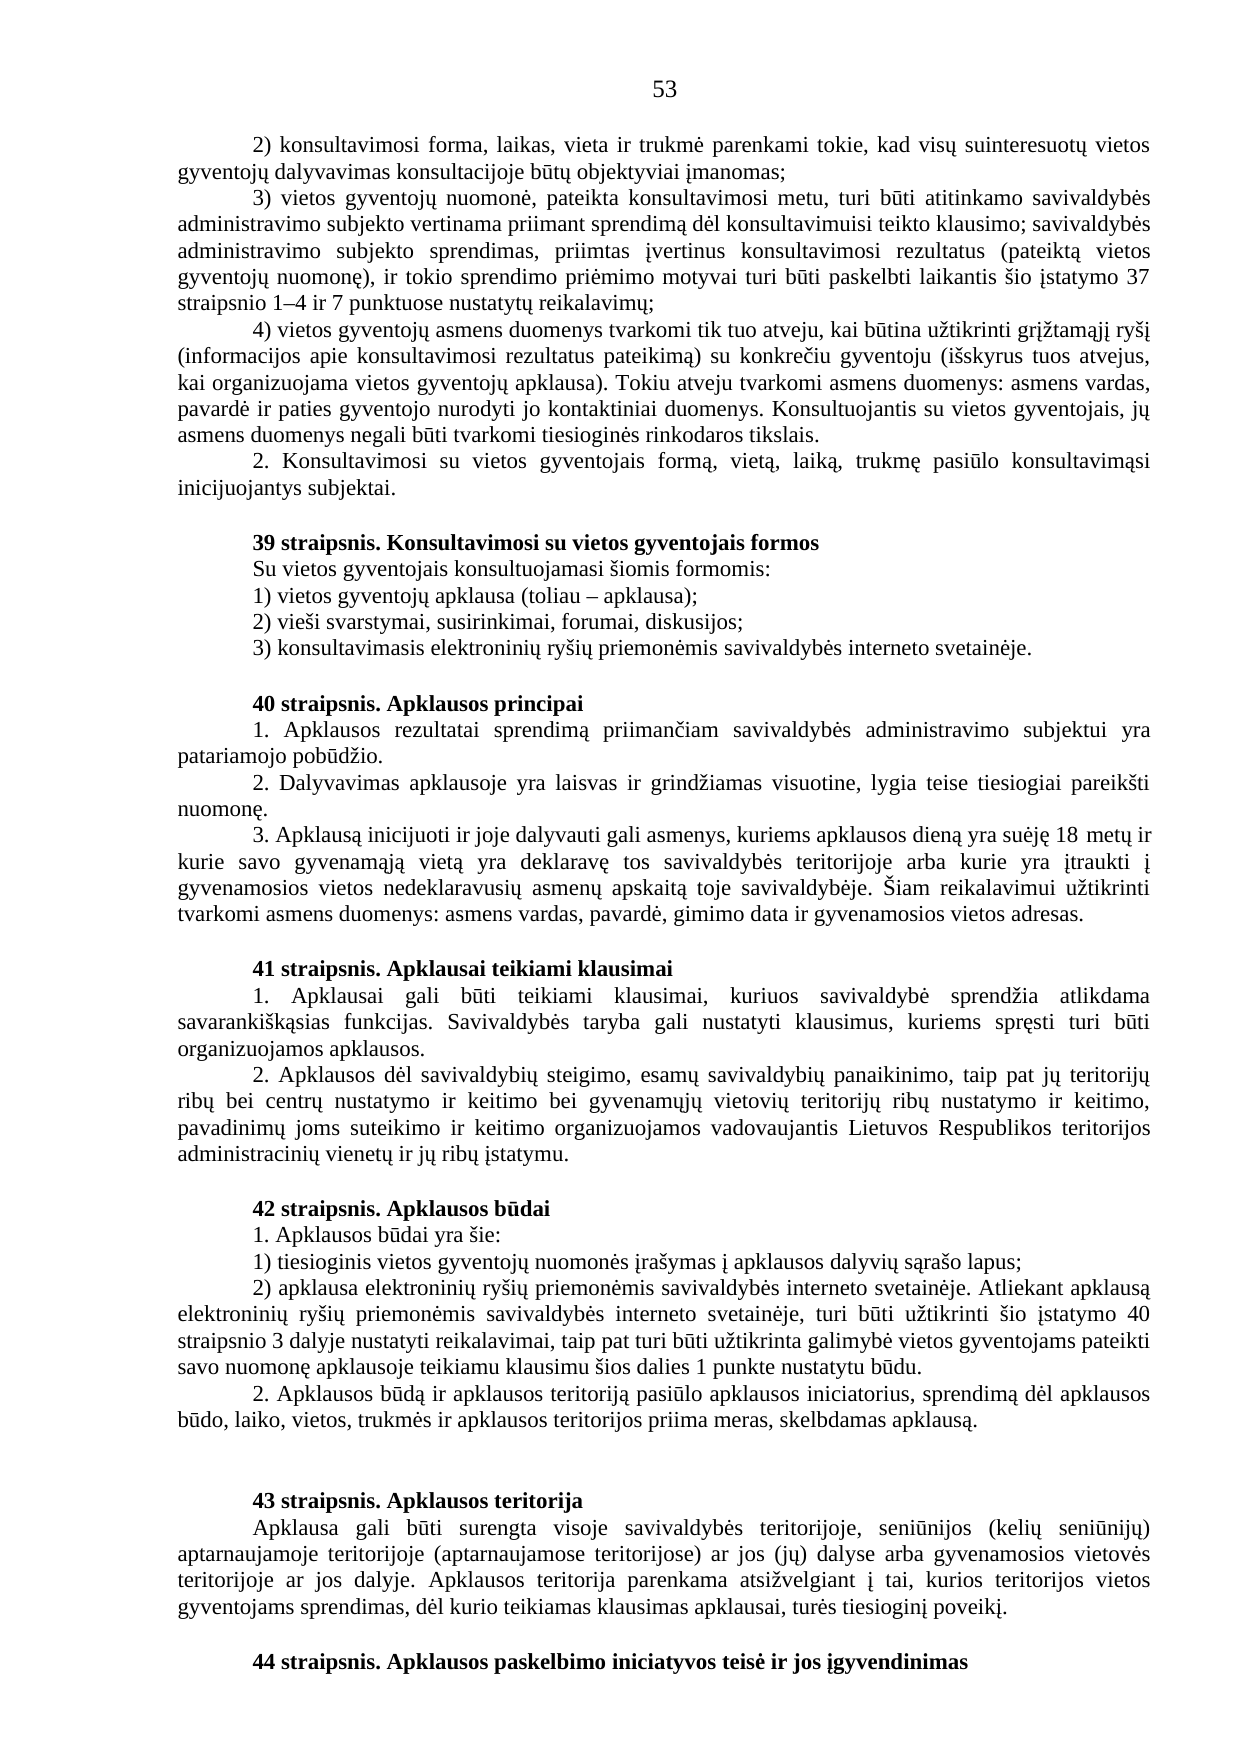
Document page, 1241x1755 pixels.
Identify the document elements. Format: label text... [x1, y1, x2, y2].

text 2) apklausa elektroninių ryšių priemonėmis savivaldybės interneto svetainėje. Atliekant apklausą elektroninių ryšių priemonėmis savivaldybės interneto svetainėje, turi būti užtikrinti šio įstatymo 40 straipsnio 3 dalyje nustatyti reikalavimai, taip pat turi būti užtikrinta galimybė vietos gyventojams pateikti savo nuomonę apklausoje teikiamu klausimu šios dalies 1 punkte nustatytu būdu. [177, 1274, 1152, 1379]
text 42 straipsnis. Apklausos būdai [177, 1195, 1152, 1221]
text 2) konsultavimosi forma, laikas, vieta ir trukmė parenkami tokie, kad visų suinteresuotų vietos gyventojų dalyvavimas konsultacijoje būtų objektyviai įmanomas; [177, 131, 1152, 184]
text 2. Apklausos būdą ir apklausos teritoriją pasiūlo apklausos iniciatorius, sprendimą dėl apklausos būdo, laiko, vietos, trukmės ir apklausos teritorijos priima meras, skelbdamas apklausą. [177, 1379, 1152, 1432]
text 3) vietos gyventojų nuomonė, pateikta konsultavimosi metu, turi būti atitinkamo savivaldybės administravimo subjekto vertinama priimant sprendimą dėl konsultavimuisi teikto klausimo; savivaldybės administravimo subjekto sprendimas, priimtas įvertinus konsultavimosi rezultatus (pateiktą vietos gyventojų nuomonę), ir tokio sprendimo priėmimo motyvai turi būti paskelbti laikantis šio įstatymo 37 straipsnio 1–4 ir 7 punktuose nustatytų reikalavimų; [177, 184, 1152, 316]
text 2. Apklausos dėl savivaldybių steigimo, esamų savivaldybių panaikinimo, taip pat jų teritorijų ribų bei centrų nustatymo ir keitimo bei gyvenamųjų vietovių teritorijų ribų nustatymo ir keitimo, pavadinimų joms suteikimo ir keitimo organizuojamos vadovaujantis Lietuvos Respublikos teritorijos administracinių vienetų ir jų ribų įstatymu. [177, 1061, 1152, 1166]
text 1) tiesioginis vietos gyventojų nuomonės įrašymas į apklausos dalyvių sąrašo lapus; [177, 1248, 1152, 1274]
text 1. Apklausos rezultatai sprendimą priimančiam savivaldybės administravimo subjektui yra patariamojo pobūdžio. [177, 716, 1152, 769]
text 44 straipsnis. Apklausos paskelbimo iniciatyvos teisė ir jos įgyvendinimas [177, 1648, 1152, 1674]
text Su vietos gyventojais konsultuojamasi šiomis formomis: [177, 555, 1152, 582]
text 39 straipsnis. Konsultavimosi su vietos gyventojais formos [177, 529, 1152, 555]
text 3) konsultavimasis elektroninių ryšių priemonėmis savivaldybės interneto svetainėje. [177, 634, 1152, 661]
text Apklausa gali būti surengta visoje savivaldybės teritorijoje, seniūnijos (kelių seniūnijų) aptarnaujamoje teritorijoje (aptarnaujamose teritorijose) ar jos (jų) dalyse arba gyvenamosios vietovės teritorijoje ar jos dalyje. Apklausos teritorija parenkama atsižvelgiant į tai, kurios teritorijos vietos gyventojams sprendimas, dėl kurio teikiamas klausimas apklausai, turės tiesioginį poveikį. [177, 1514, 1152, 1619]
text 4) vietos gyventojų asmens duomenys tvarkomi tik tuo atveju, kai būtina užtikrinti grįžtamąjį ryšį (informacijos apie konsultavimosi rezultatus pateikimą) su konkrečiu gyventoju (išskyrus tuos atvejus, kai organizuojama vietos gyventojų apklausa). Tokiu atveju tvarkomi asmens duomenys: asmens vardas, pavardė ir paties gyventojo nurodyti jo kontaktiniai duomenys. Konsultuojantis su vietos gyventojais, jų asmens duomenys negali būti tvarkomi tiesioginės rinkodaros tikslais. [177, 316, 1152, 448]
text 43 straipsnis. Apklausos teritorija [177, 1487, 1152, 1514]
text 1) vietos gyventojų apklausa (toliau – apklausa); [177, 582, 1152, 608]
text 2. Dalyvavimas apklausoje yra laisvas ir grindžiamas visuotine, lygia teise tiesiogiai pareikšti nuomonę. [177, 769, 1152, 821]
text 41 straipsnis. Apklausai teikiami klausimai [177, 956, 1152, 982]
text 3. Apklausą inicijuoti ir joje dalyvauti gali asmenys, kuriems apklausos dieną yra suėję 18 metų ir kurie savo gyvenamąją vietą yra deklaravę tos savivaldybės teritorijoje arba kurie yra įtraukti į gyvenamosios vietos nedeklaravusių asmenų apskaitą toje savivaldybėje. Šiam reikalavimui užtikrinti tvarkomi asmens duomenys: asmens vardas, pavardė, gimimo data ir gyvenamosios vietos adresas. [177, 821, 1152, 927]
text 2) vieši svarstymai, susirinkimai, forumai, diskusijos; [177, 608, 1152, 634]
text 1. Apklausai gali būti teikiami klausimai, kuriuos savivaldybė sprendžia atlikdama savarankiškąsias funkcijas. Savivaldybės taryba gali nustatyti klausimus, kuriems spręsti turi būti organizuojamos apklausos. [177, 982, 1152, 1061]
text 1. Apklausos būdai yra šie: [177, 1221, 1152, 1248]
text 2. Konsultavimosi su vietos gyventojais formą, vietą, laiką, trukmę pasiūlo konsultavimąsi inicijuojantys subjektai. [177, 448, 1152, 500]
text 40 straipsnis. Apklausos principai [177, 689, 1152, 716]
